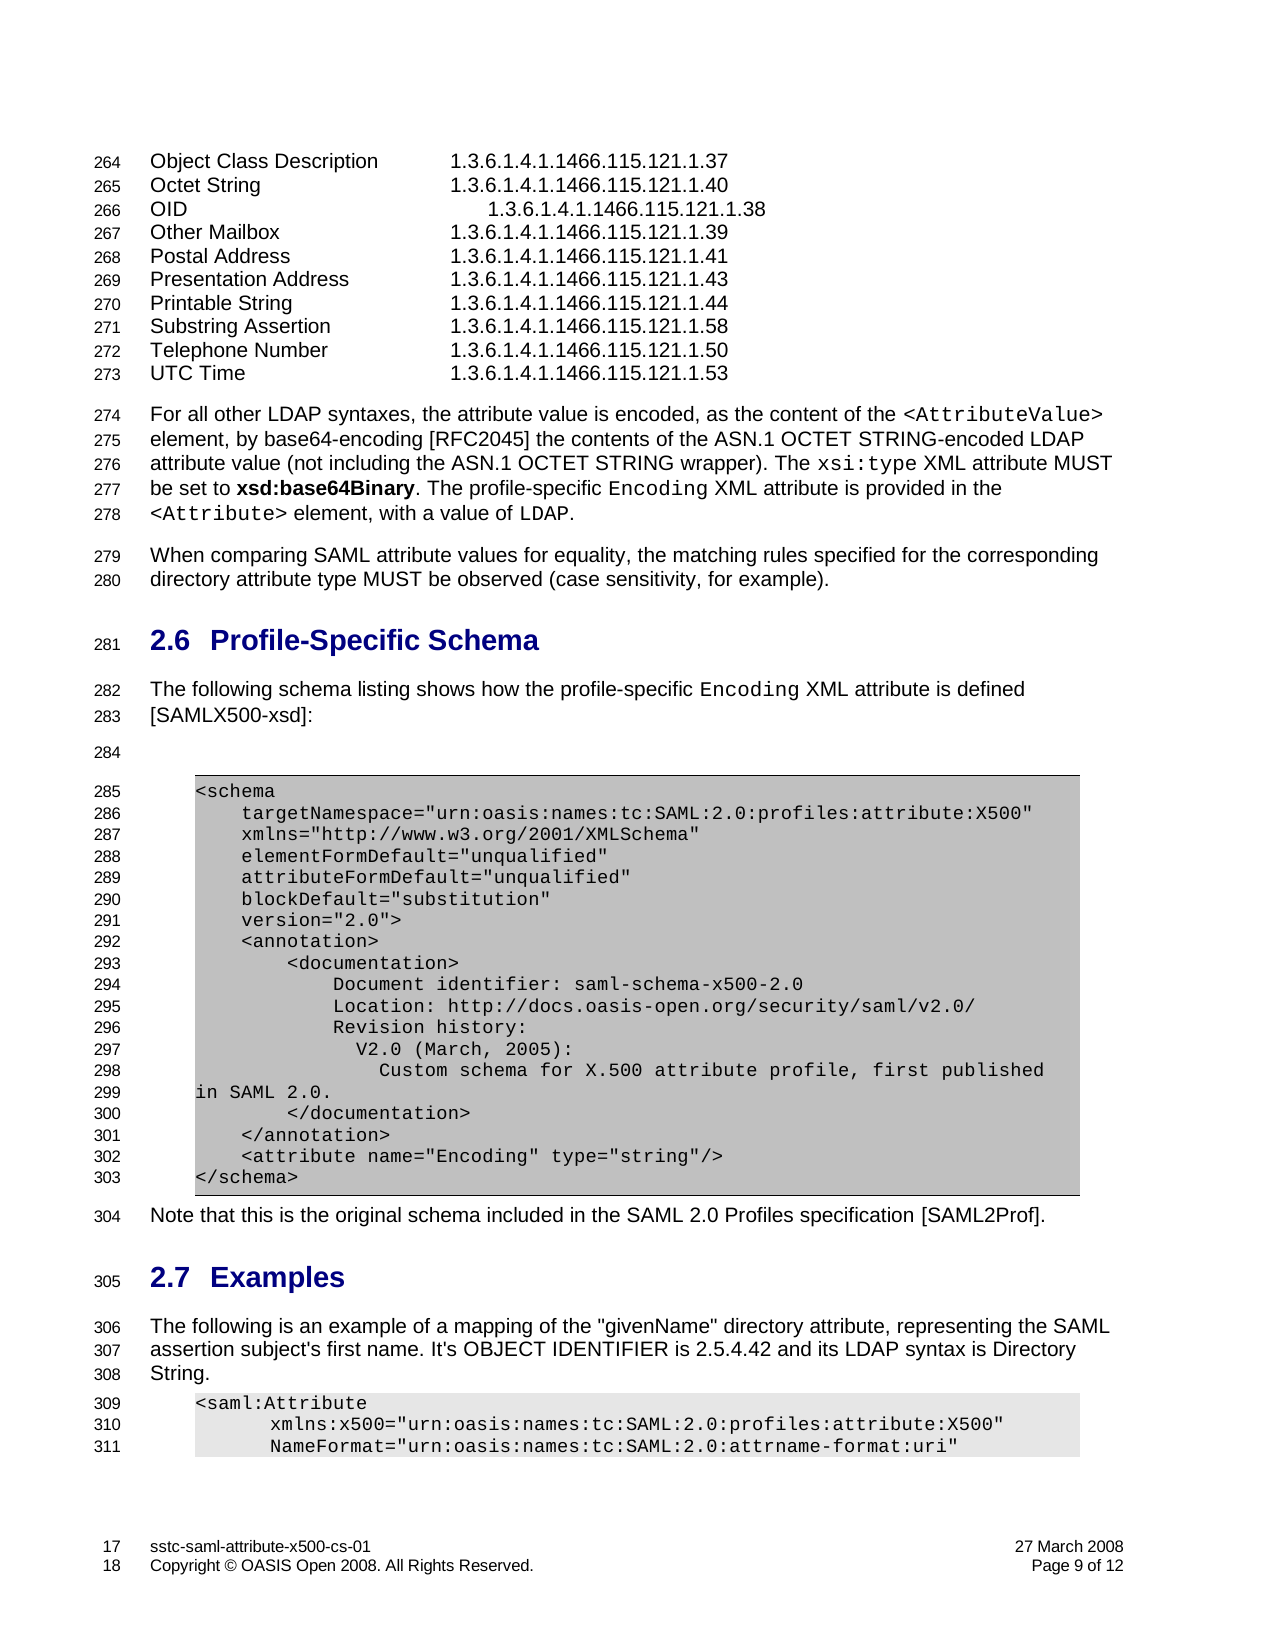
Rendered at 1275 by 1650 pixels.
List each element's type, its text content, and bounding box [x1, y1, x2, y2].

text <documentation> [195, 947, 1080, 968]
text <annotation> [195, 925, 1080, 947]
text When comparing SAML attribute values for equality, the matching rules specified for the corresponding directory attribute type MUST be observed (case sensitivity, for example). [150, 544, 1125, 591]
text attributeFormDefault="unqualified" [195, 861, 1080, 882]
text For all other LDAP syntaxes, the attribute value is encoded, as the content of the <AttributeValue> element, by base64-encoding [RFC2045] the contents of the ASN.1 OCTET STRING-encoded LDAP attribute value (not including the ASN.1 OCTET STRING wrapper). The xsi:type XML attribute MUST be set to xsd:base64Binary. The profile-specific Encoding XML attribute is provided in the <Attribute> element, with a value of LDAP. [150, 402, 1125, 527]
text The following schema listing shows how the profile-specific Encoding XML attribute is defined [SAMLX500-xsd]: [150, 678, 1125, 727]
text Custom schema for X.500 attribute profile, first published in SAML 2.0. [195, 1054, 1080, 1097]
text V2.0 (March, 2005): [195, 1033, 1080, 1054]
text <attribute name="Encoding" type="string"/> [195, 1140, 1080, 1161]
text blockDefault="substitution" [195, 882, 1080, 904]
text </documentation> [195, 1097, 1080, 1118]
text Location: http://docs.oasis-open.org/security/saml/v2.0/ [195, 990, 1080, 1011]
text <saml:Attribute [195, 1393, 1080, 1414]
text <schema [195, 776, 1080, 797]
text </schema> [195, 1161, 1080, 1195]
text NameFormat="urn:oasis:names:tc:SAML:2.0:attrname-format:uri" [195, 1436, 1080, 1457]
text Note that this is the original schema included in the SAML 2.0 Profiles specification [SAML2Prof]. [150, 1204, 1125, 1227]
text Revision history: [195, 1011, 1080, 1033]
text xmlns:x500="urn:oasis:names:tc:SAML:2.0:profiles:attribute:X500" [195, 1414, 1080, 1436]
text The following is an example of a mapping of the "givenName" directory attribute, representing the SAML assertion subject's first name. It's OBJECT IDENTIFIER is 2.5.4.42 and its LDAP syntax is Directory String. [150, 1314, 1125, 1385]
text targetNamespace="urn:oasis:names:tc:SAML:2.0:profiles:attribute:X500" [195, 797, 1080, 818]
text xmlns="http://www.w3.org/2001/XMLSchema" [195, 818, 1080, 839]
subtitle Examples [150, 1261, 1125, 1293]
text elementFormDefault="unqualified" [195, 839, 1080, 861]
text Document identifier: saml-schema-x500-2.0 [195, 968, 1080, 990]
text version="2.0"> [195, 904, 1080, 925]
text Object Class Description 1.3.6.1.4.1.1466.115.121.1.37 Octet String 1.3.6.1.4.1.1466.115.121.1.40 OID 1.3.6.1.4.1.1466.115.121.1.38 Other Mailbox 1.3.6.1.4.1.1466.115.121.1.39 Postal Address 1.3.6.1.4.1.1466.115.121.1.41 Presentation Address 1.3.6.1.4.1.1466.115.121.1.43 Printable String 1.3.6.1.4.1.1466.115.121.1.44 Substring Assertion 1.3.6.1.4.1.1466.115.121.1.58 Telephone Number 1.3.6.1.4.1.1466.115.121.1.50 UTC Time 1.3.6.1.4.1.1466.115.121.1.53 [150, 150, 1125, 385]
subtitle Profile-Specific Schema [150, 624, 1125, 657]
text </annotation> [195, 1118, 1080, 1140]
